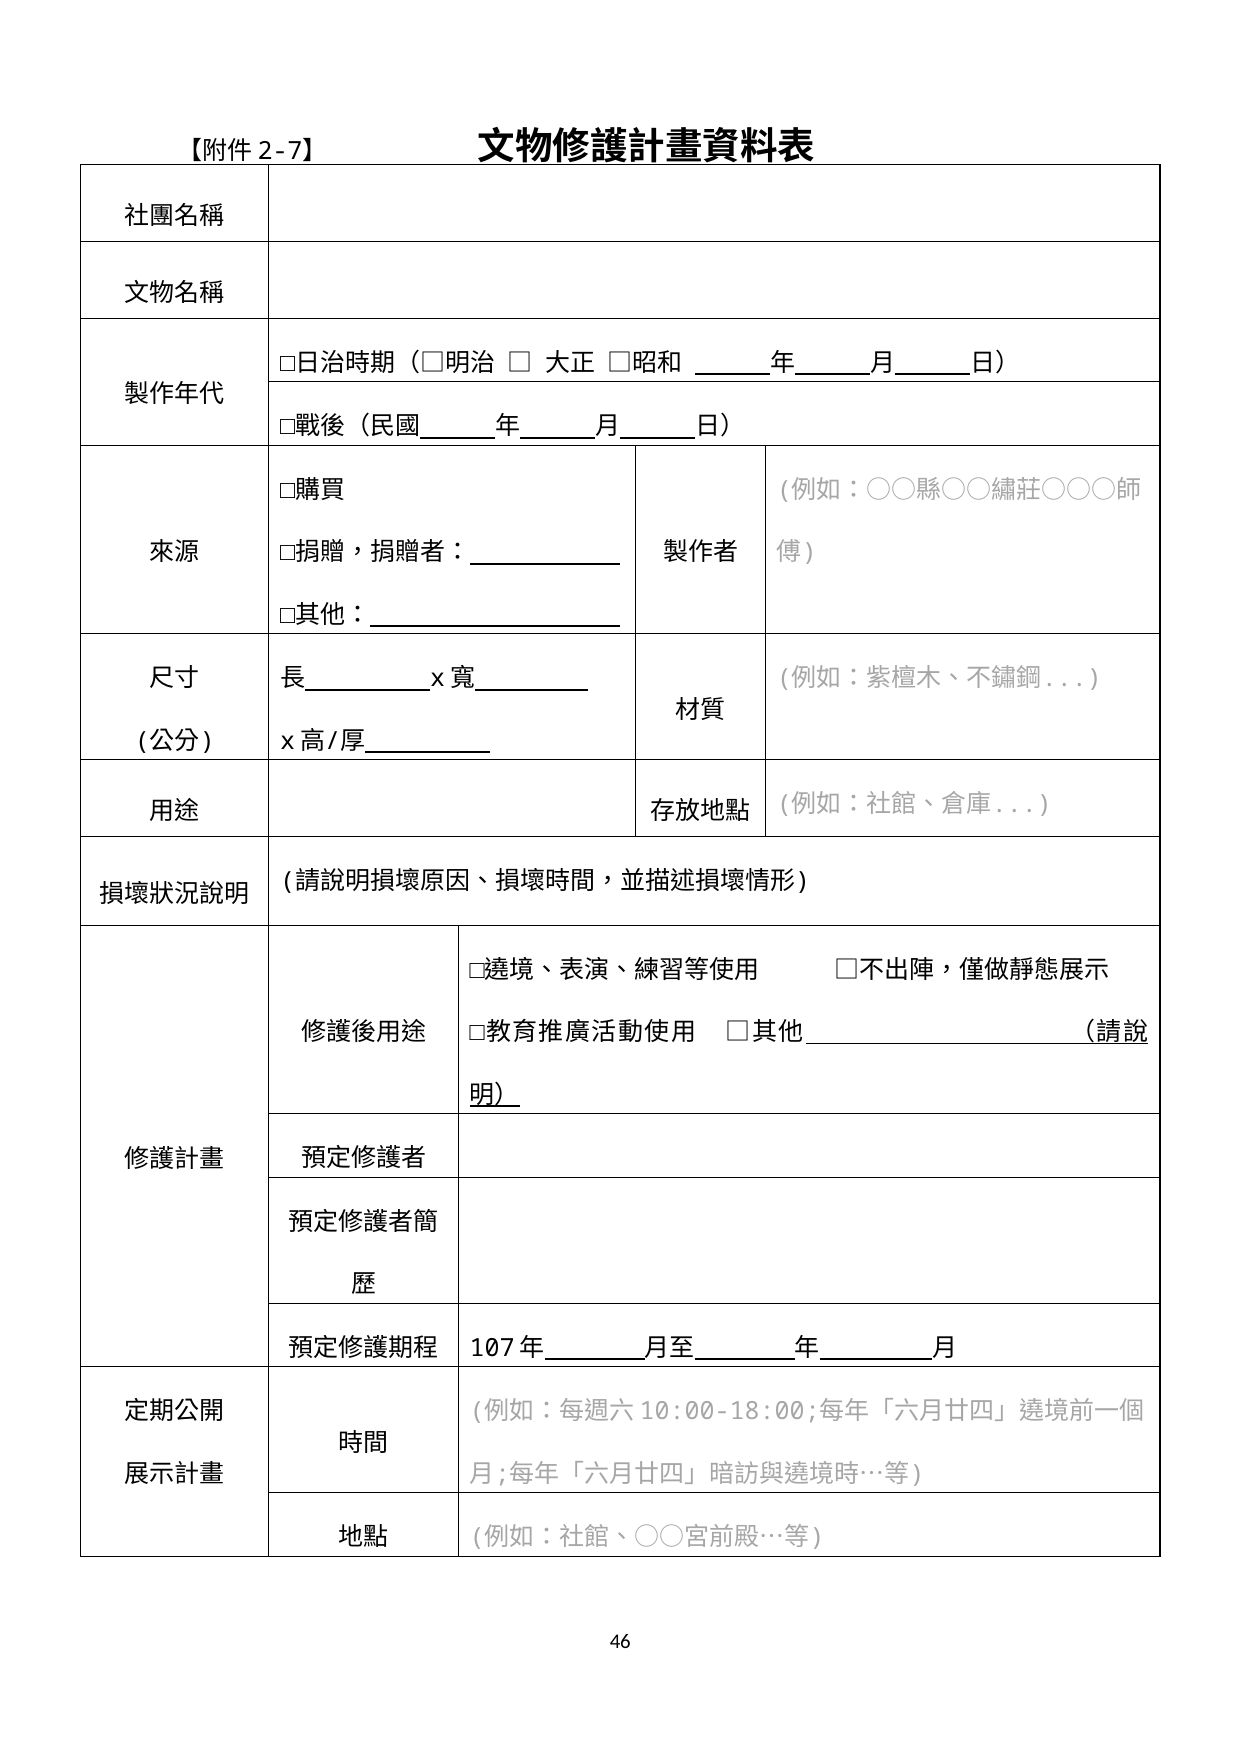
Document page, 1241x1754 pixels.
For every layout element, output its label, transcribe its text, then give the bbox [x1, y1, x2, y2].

table_cell 製作者 [636, 446, 765, 633]
table_cell 材質 [636, 634, 765, 759]
table_header 社團名稱 [81, 165, 268, 241]
table_cell (例如：紫檀木、不鏽鋼...) [766, 634, 1159, 759]
table_cell (請說明損壞原因、損壞時間，並描述損壞情形) [269, 837, 1159, 924]
table_cell 損壞狀況說明 [81, 837, 268, 924]
table_cell 時間 [269, 1367, 458, 1492]
table_cell 文物名稱 [81, 242, 268, 318]
table_cell 107年 月至 年 月 [459, 1304, 1159, 1366]
table_cell □遶境、表演、練習等使用 □不出陣，僅做靜態展示 □教育推廣活動使用 □其他 （請說明） [459, 926, 1159, 1113]
table_cell 長 x寬 x高/厚 [269, 634, 635, 759]
table_cell (例如：○○縣○○繡莊○○○師傅) [766, 446, 1159, 633]
table_cell (例如：社館、倉庫...) [766, 760, 1159, 836]
table_cell [269, 760, 635, 836]
table_cell 存放地點 [636, 760, 765, 836]
text 【附件2-7】 文物修護計畫資料表 [177, 102, 1063, 164]
table_cell [459, 1178, 1159, 1303]
table_cell □戰後（民國 年 月 日） [269, 382, 1159, 445]
table_cell 預定修護期程 [269, 1304, 458, 1366]
table_cell 用途 [81, 760, 268, 836]
table_cell [269, 242, 1159, 318]
table_cell □日治時期（□明治 □ 大正 □昭和 年 月 日） [269, 319, 1159, 381]
table_cell 來源 [81, 446, 268, 633]
table_cell 定期公開 展示計畫 [81, 1367, 268, 1556]
table_cell 預定修護者簡歷 [269, 1178, 458, 1303]
table_cell 預定修護者 [269, 1114, 458, 1177]
table_cell 地點 [269, 1493, 458, 1556]
table_cell [459, 1114, 1159, 1177]
table_header [269, 165, 1159, 241]
table_cell □購買 □捐贈，捐贈者： □其他： [269, 446, 635, 633]
table_cell 修護計畫 [81, 926, 268, 1366]
table_cell 修護後用途 [269, 926, 458, 1113]
table_cell (例如：社館、○○宮前殿…等) [459, 1493, 1159, 1556]
table_cell 製作年代 [81, 319, 268, 445]
table_cell 尺寸 (公分) [81, 634, 268, 759]
table_cell (例如：每週六10:00-18:00;每年「六月廿四」遶境前一個月;每年「六月廿四」暗訪與遶境時…等) [459, 1367, 1159, 1492]
